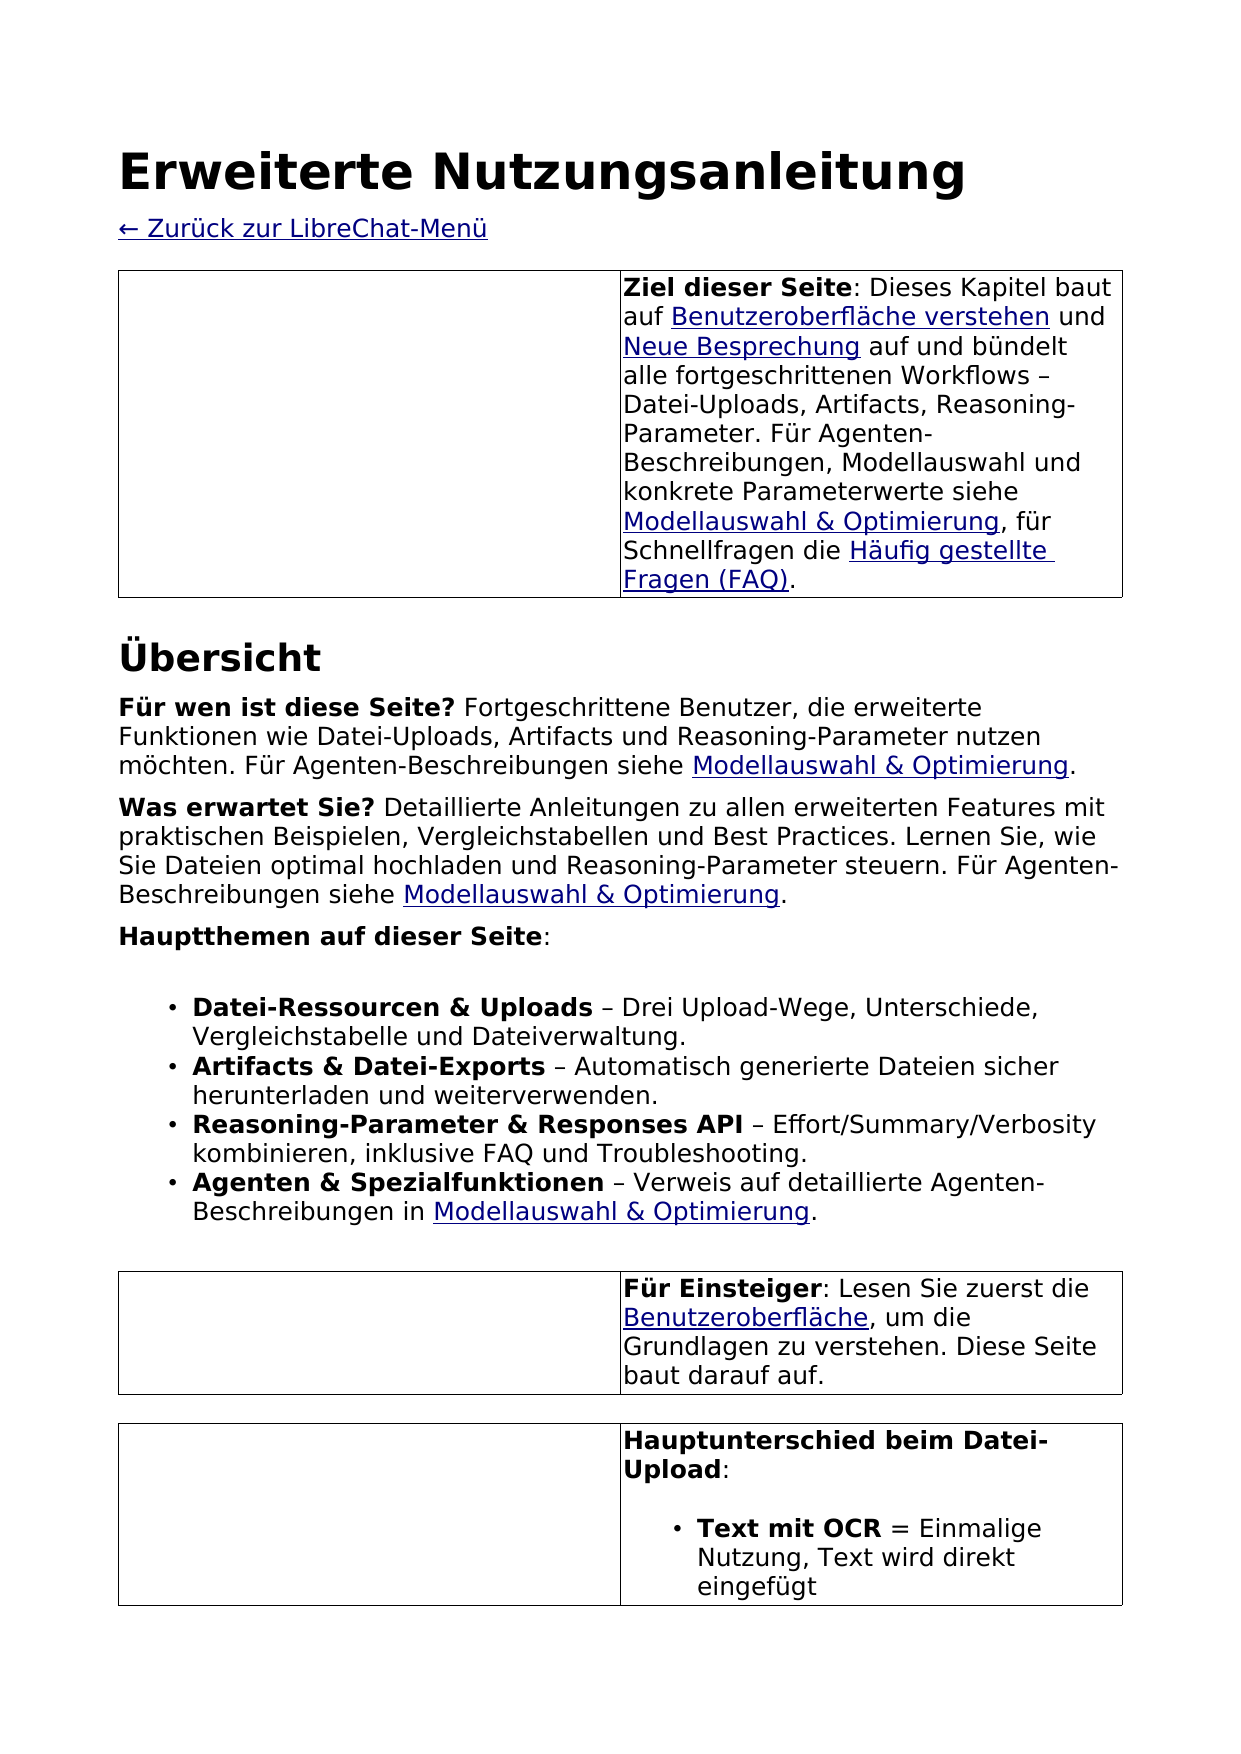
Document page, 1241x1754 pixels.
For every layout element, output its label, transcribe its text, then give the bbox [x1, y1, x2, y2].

table_header Für Einsteiger: Lesen Sie zuerst die Benutzeroberfläche, um die Grundlagen zu verstehen. Diese Seite baut darauf auf. [621, 1272, 1122, 1394]
table_header [119, 1424, 620, 1604]
table_header Ziel dieser Seite: Dieses Kapitel baut auf Benutzeroberfläche verstehen und Neue Besprechung auf und bündelt alle fortgeschrittenen Workflows – Datei-Uploads, Artifacts, Reasoning-Parameter. Für Agenten-Beschreibungen, Modellauswahl und konkrete Parameterwerte siehe Modellauswahl & Optimierung, für Schnellfragen die Häufig gestellte Fragen (FAQ). [621, 271, 1122, 597]
list Artifacts & Datei-Exports – Automatisch generierte Dateien sicher herunterladen und weiterverwenden. [177, 1052, 1122, 1110]
text Für wen ist diese Seite? Fortgeschrittene Benutzer, die erweiterte Funktionen wie Datei-Uploads, Artifacts und Reasoning-Parameter nutzen möchten. Für Agenten-Beschreibungen siehe Modellauswahl & Optimierung. [118, 693, 1122, 781]
table_header [119, 1272, 620, 1394]
text Was erwartet Sie? Detaillierte Anleitungen zu allen erweiterten Features mit praktischen Beispielen, Vergleichstabellen und Best Practices. Lernen Sie, wie Sie Dateien optimal hochladen und Reasoning-Parameter steuern. Für Agenten-Beschreibungen siehe Modellauswahl & Optimierung. [118, 793, 1122, 910]
text ← Zurück zur LibreChat-Menü [118, 214, 1122, 243]
subtitle Übersicht [118, 637, 1122, 681]
list Agenten & Spezialfunktionen – Verweis auf detaillierte Agenten-Beschreibungen in Modellauswahl & Optimierung. [177, 1168, 1122, 1227]
subtitle Erweiterte Nutzungsanleitung [118, 143, 1122, 201]
text Hauptthemen auf dieser Seite: [118, 922, 1122, 951]
table_header Hauptunterschied beim Datei-Upload: Text mit OCR = Einmalige Nutzung, Text wird direkt eingefügt Dateisuche = Langfristige Nutzung, Datei wird durchsuchbar gemacht und gespeichert [621, 1424, 1122, 1604]
list Datei-Ressourcen & Uploads – Drei Upload-Wege, Unterschiede, Vergleichstabelle und Dateiverwaltung. [177, 993, 1122, 1052]
list Reasoning-Parameter & Responses API – Effort/Summary/Verbosity kombinieren, inklusive FAQ und Troubleshooting. [177, 1110, 1122, 1168]
table_header [119, 271, 620, 597]
